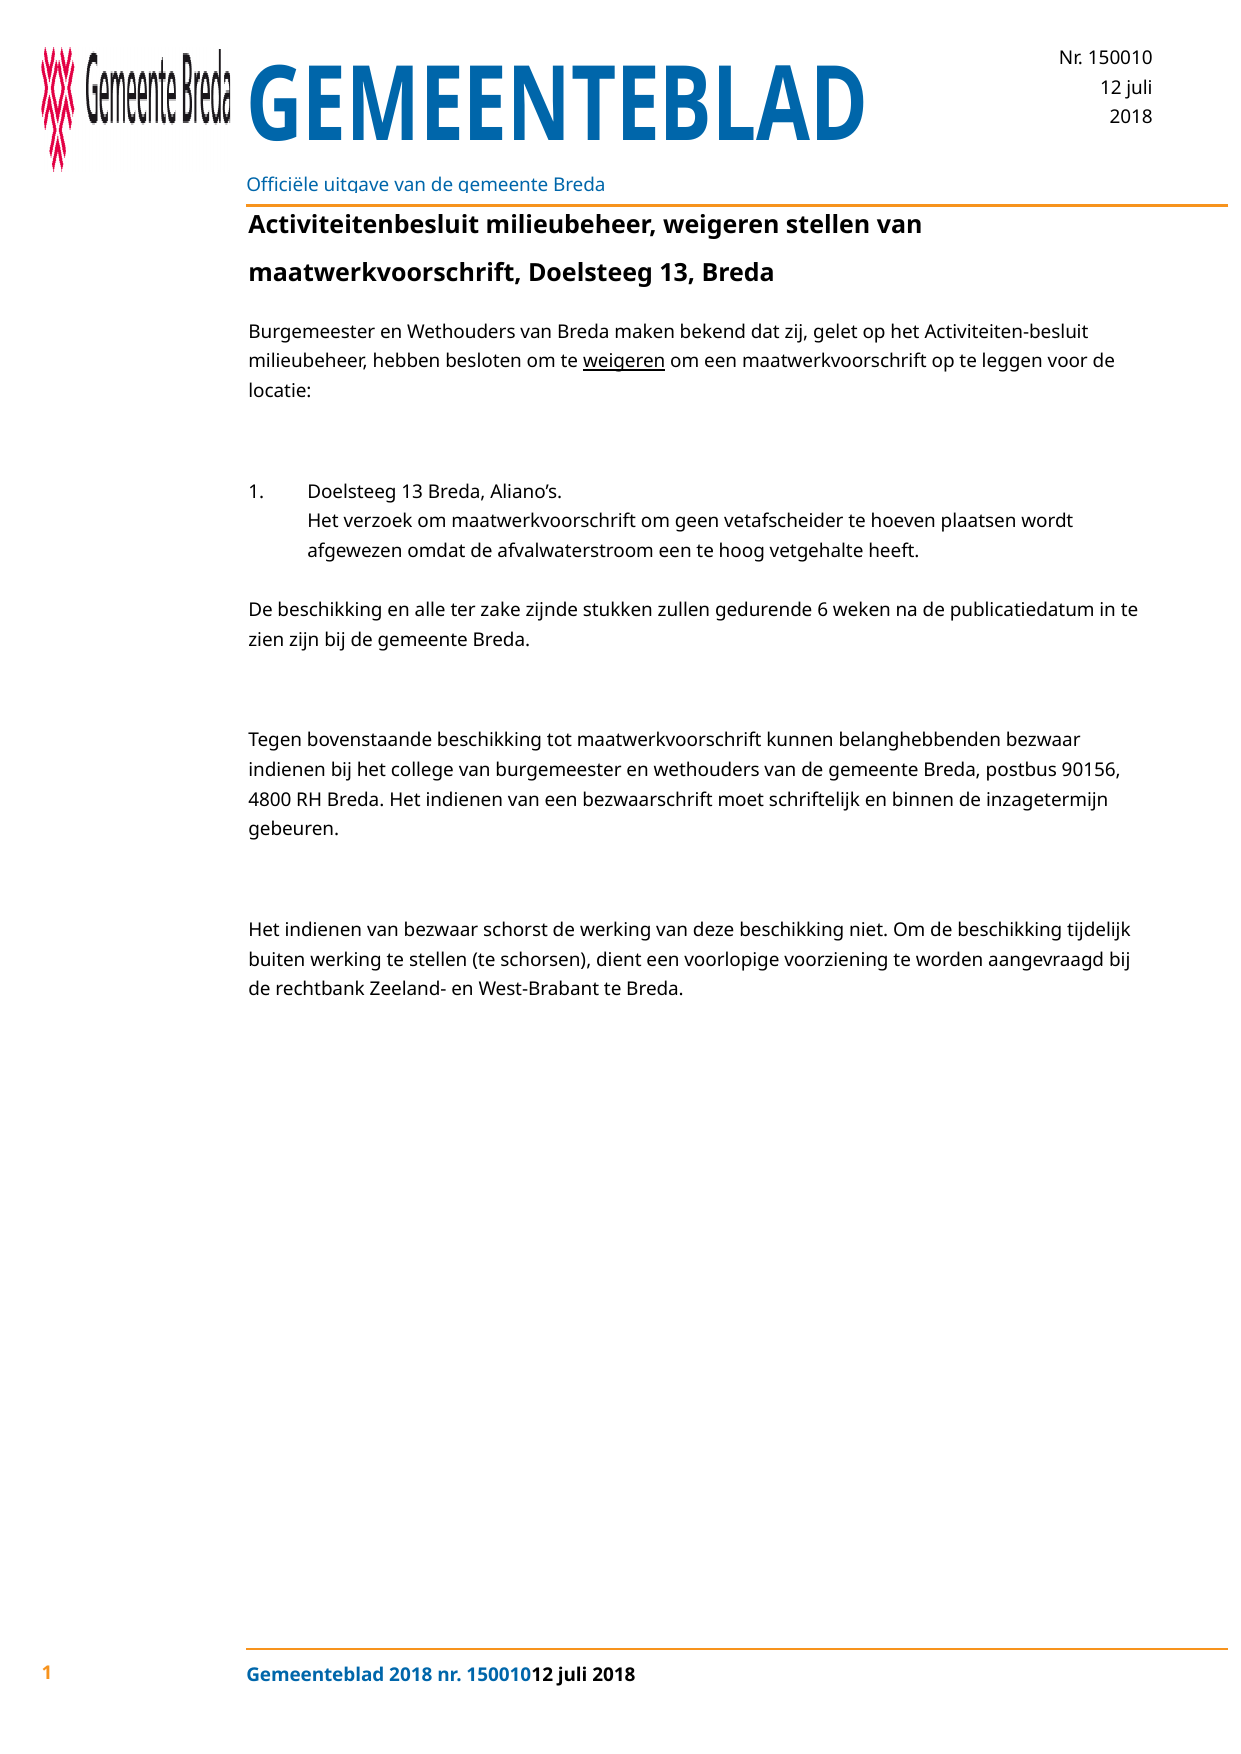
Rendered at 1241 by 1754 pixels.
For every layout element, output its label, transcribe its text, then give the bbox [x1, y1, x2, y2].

text Het indienen van bezwaar schorst de werking van deze beschikking niet. Om de beschikking tijdelijk buiten werking te stellen (te schorsen), dient een voorlopige voorziening te worden aangevraagd bij de rechtbank Zeeland- en West-Brabant te Breda. [248, 916, 1152, 1001]
text De beschikking en alle ter zake zijnde stukken zullen gedurende 6 weken na de publicatiedatum in te zien zijn bij de gemeente Breda. [248, 596, 1152, 652]
text Activiteitenbesluit milieubeheer, weigeren stellen van maatwerkvoorschrift, Doelsteeg 13, Breda [248, 207, 1152, 288]
list Doelsteeg 13 Breda, Aliano’s. [248, 478, 1152, 504]
list Het verzoek om maatwerkvoorschrift om geen vetafscheider te hoeven plaatsen wordt afgewezen omdat de afvalwaterstroom een te hoog vetgehalte heeft. [248, 507, 1152, 563]
picture [41, 47, 231, 172]
text Tegen bovenstaande beschikking tot maatwerkvoorschrift kunnen belanghebbenden bezwaar indienen bij het college van burgemeester en wethouders van de gemeente Breda, postbus 90156, 4800 RH Breda. Het indienen van een bezwaarschrift moet schriftelijk en binnen de inzagetermijn gebeuren. [248, 727, 1152, 841]
text Burgemeester en Wethouders van Breda maken bekend dat zij, gelet op het Activiteiten-besluit milieubeheer, hebben besloten om te weigeren om een maatwerkvoorschrift op te leggen voor de locatie: [248, 318, 1152, 403]
